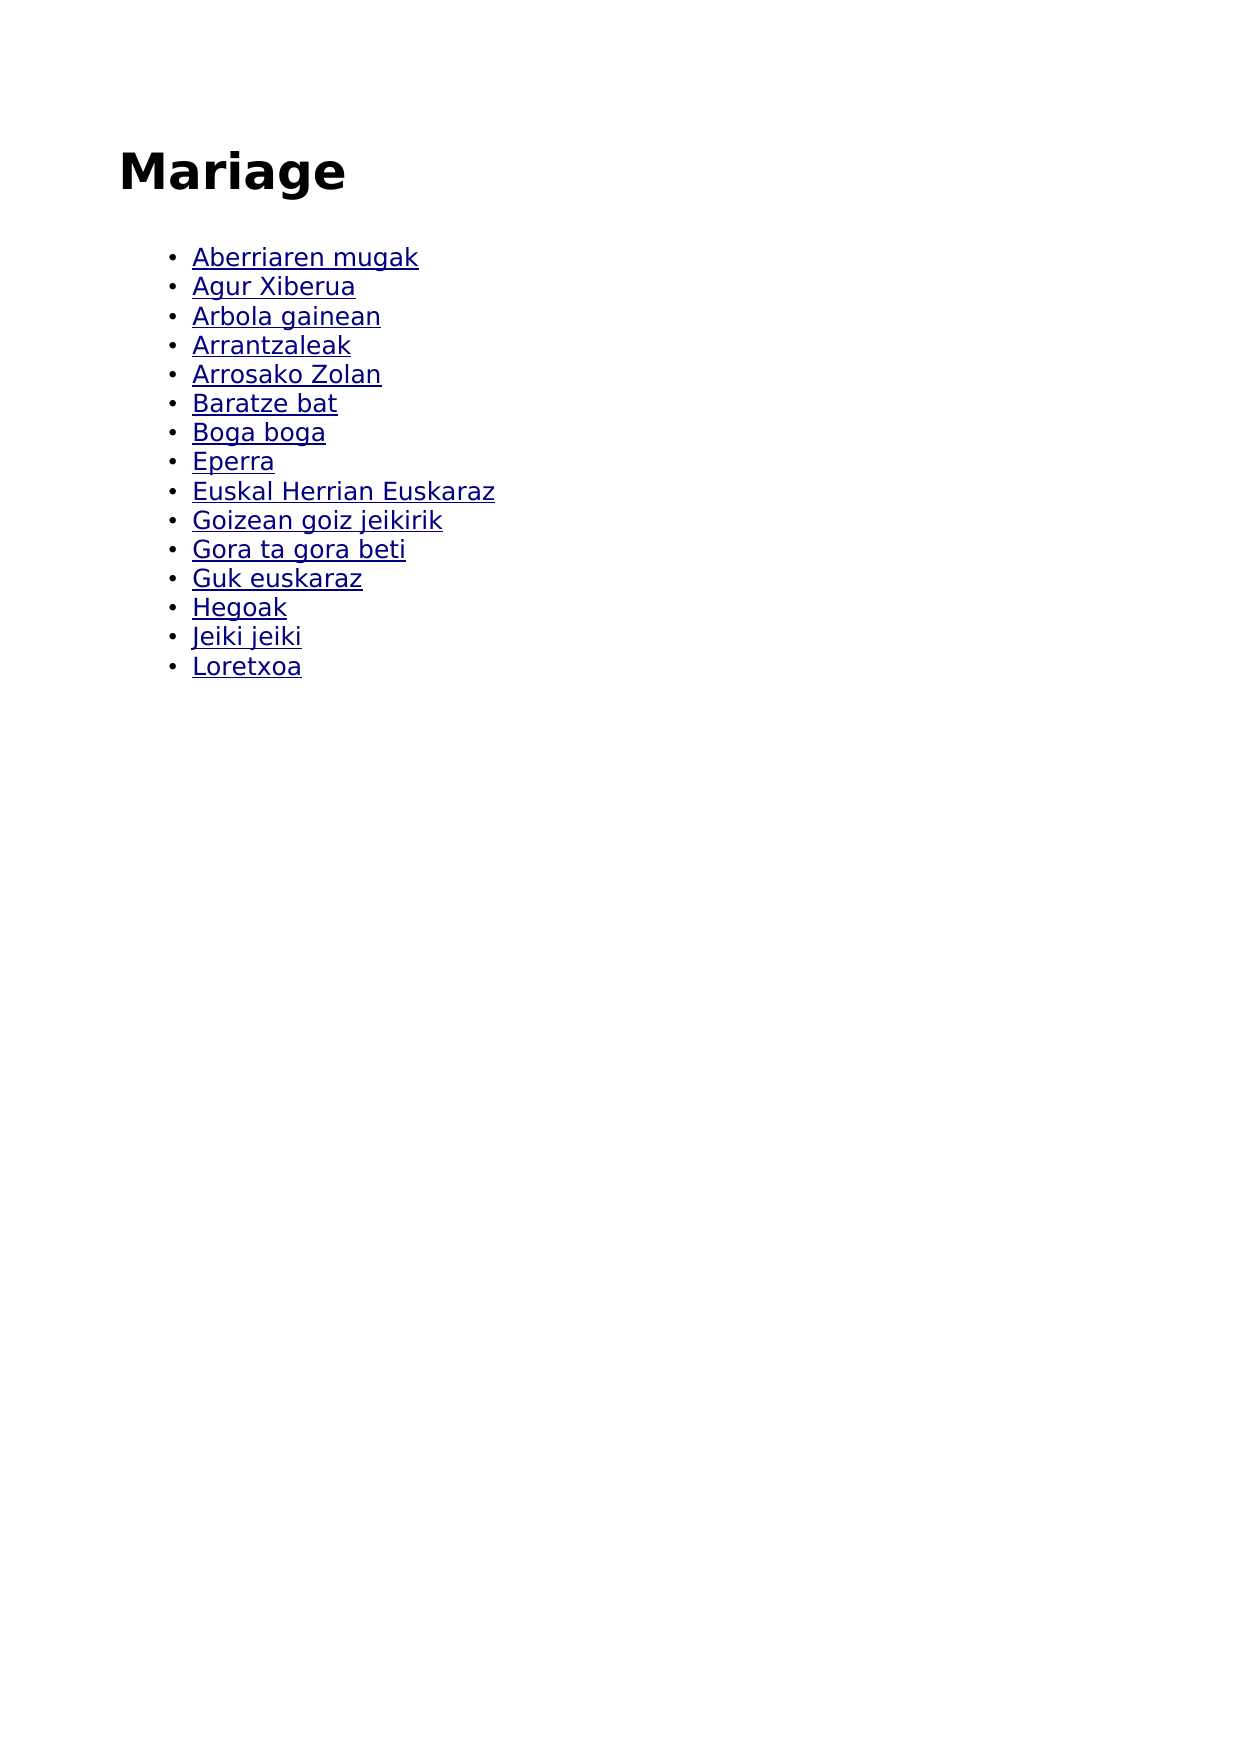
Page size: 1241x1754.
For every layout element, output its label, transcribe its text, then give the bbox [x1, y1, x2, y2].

list Baratze bat [177, 389, 1122, 418]
list Gora ta gora beti [177, 535, 1122, 564]
list Eperra [177, 447, 1122, 477]
list Arbola gainean [177, 302, 1122, 331]
list Hegoak [177, 593, 1122, 622]
subtitle Mariage [118, 143, 1122, 201]
list Arrantzaleak [177, 331, 1122, 360]
list Goizean goiz jeikirik [177, 506, 1122, 535]
list Agur Xiberua [177, 272, 1122, 302]
list Aberriaren mugak [177, 243, 1122, 272]
list Jeiki jeiki [177, 622, 1122, 652]
list Loretxoa [177, 652, 1122, 681]
list Euskal Herrian Euskaraz [177, 477, 1122, 506]
list Arrosako Zolan [177, 360, 1122, 389]
list Guk euskaraz [177, 564, 1122, 593]
list Boga boga [177, 418, 1122, 447]
